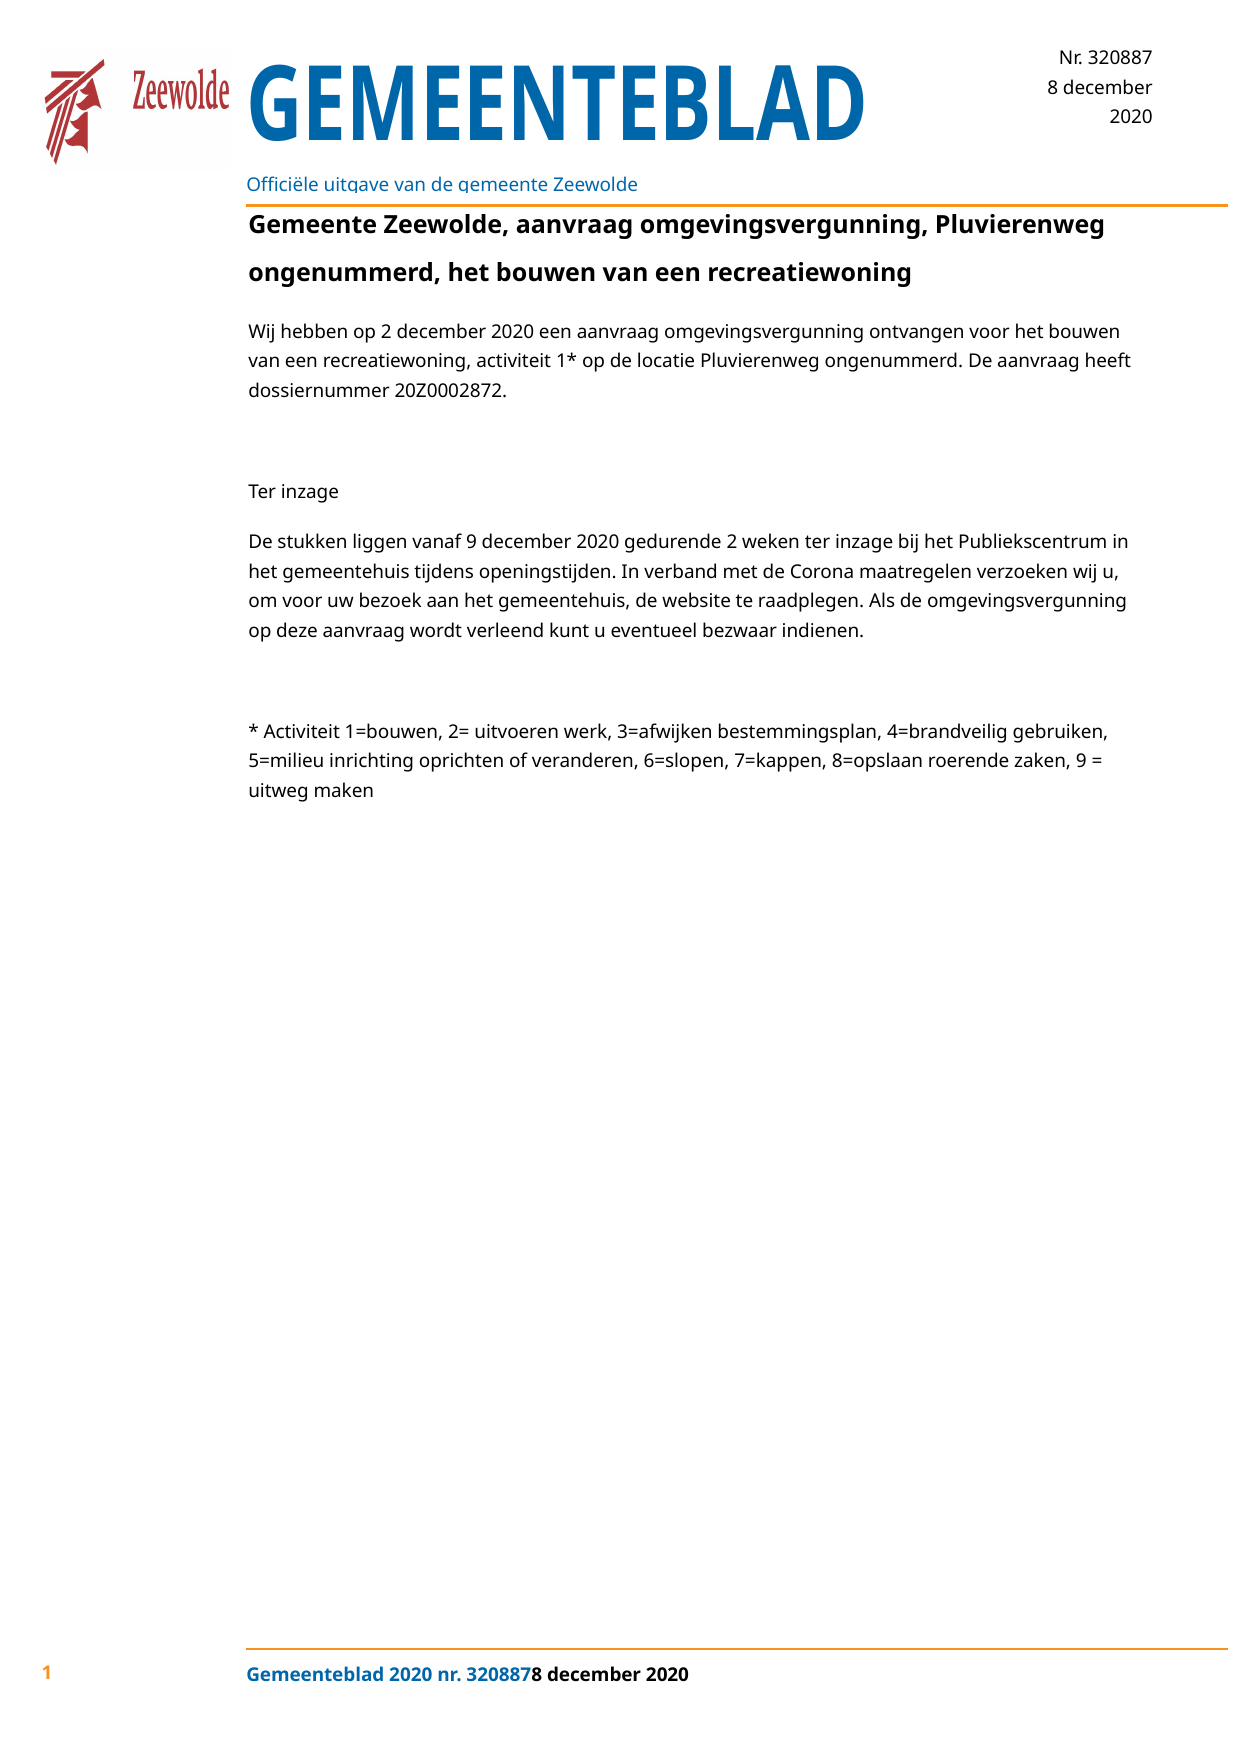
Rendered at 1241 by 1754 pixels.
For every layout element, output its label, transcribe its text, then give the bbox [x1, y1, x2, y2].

text Wij hebben op 2 december 2020 een aanvraag omgevingsvergunning ontvangen voor het bouwen van een recreatiewoning, activiteit 1* op de locatie Pluvierenweg ongenummerd. De aanvraag heeft dossiernummer 20Z0002872. [248, 318, 1152, 403]
text Gemeente Zeewolde, aanvraag omgevingsvergunning, Pluvierenweg ongenummerd, het bouwen van een recreatiewoning [248, 207, 1152, 288]
picture [41, 47, 231, 172]
text De stukken liggen vanaf 9 december 2020 gedurende 2 weken ter inzage bij het Publiekscentrum in het gemeentehuis tijdens openingstijden. In verband met de Corona maatregelen verzoeken wij u, om voor uw bezoek aan het gemeentehuis, de website te raadplegen. Als de omgevingsvergunning op deze aanvraag wordt verleend kunt u eventueel bezwaar indienen. [248, 528, 1152, 643]
text * Activiteit 1=bouwen, 2= uitvoeren werk, 3=afwijken bestemmingsplan, 4=brandveilig gebruiken, 5=milieu inrichting oprichten of veranderen, 6=slopen, 7=kappen, 8=opslaan roerende zaken, 9 = uitweg maken [248, 718, 1152, 803]
text Ter inzage [248, 478, 1152, 504]
